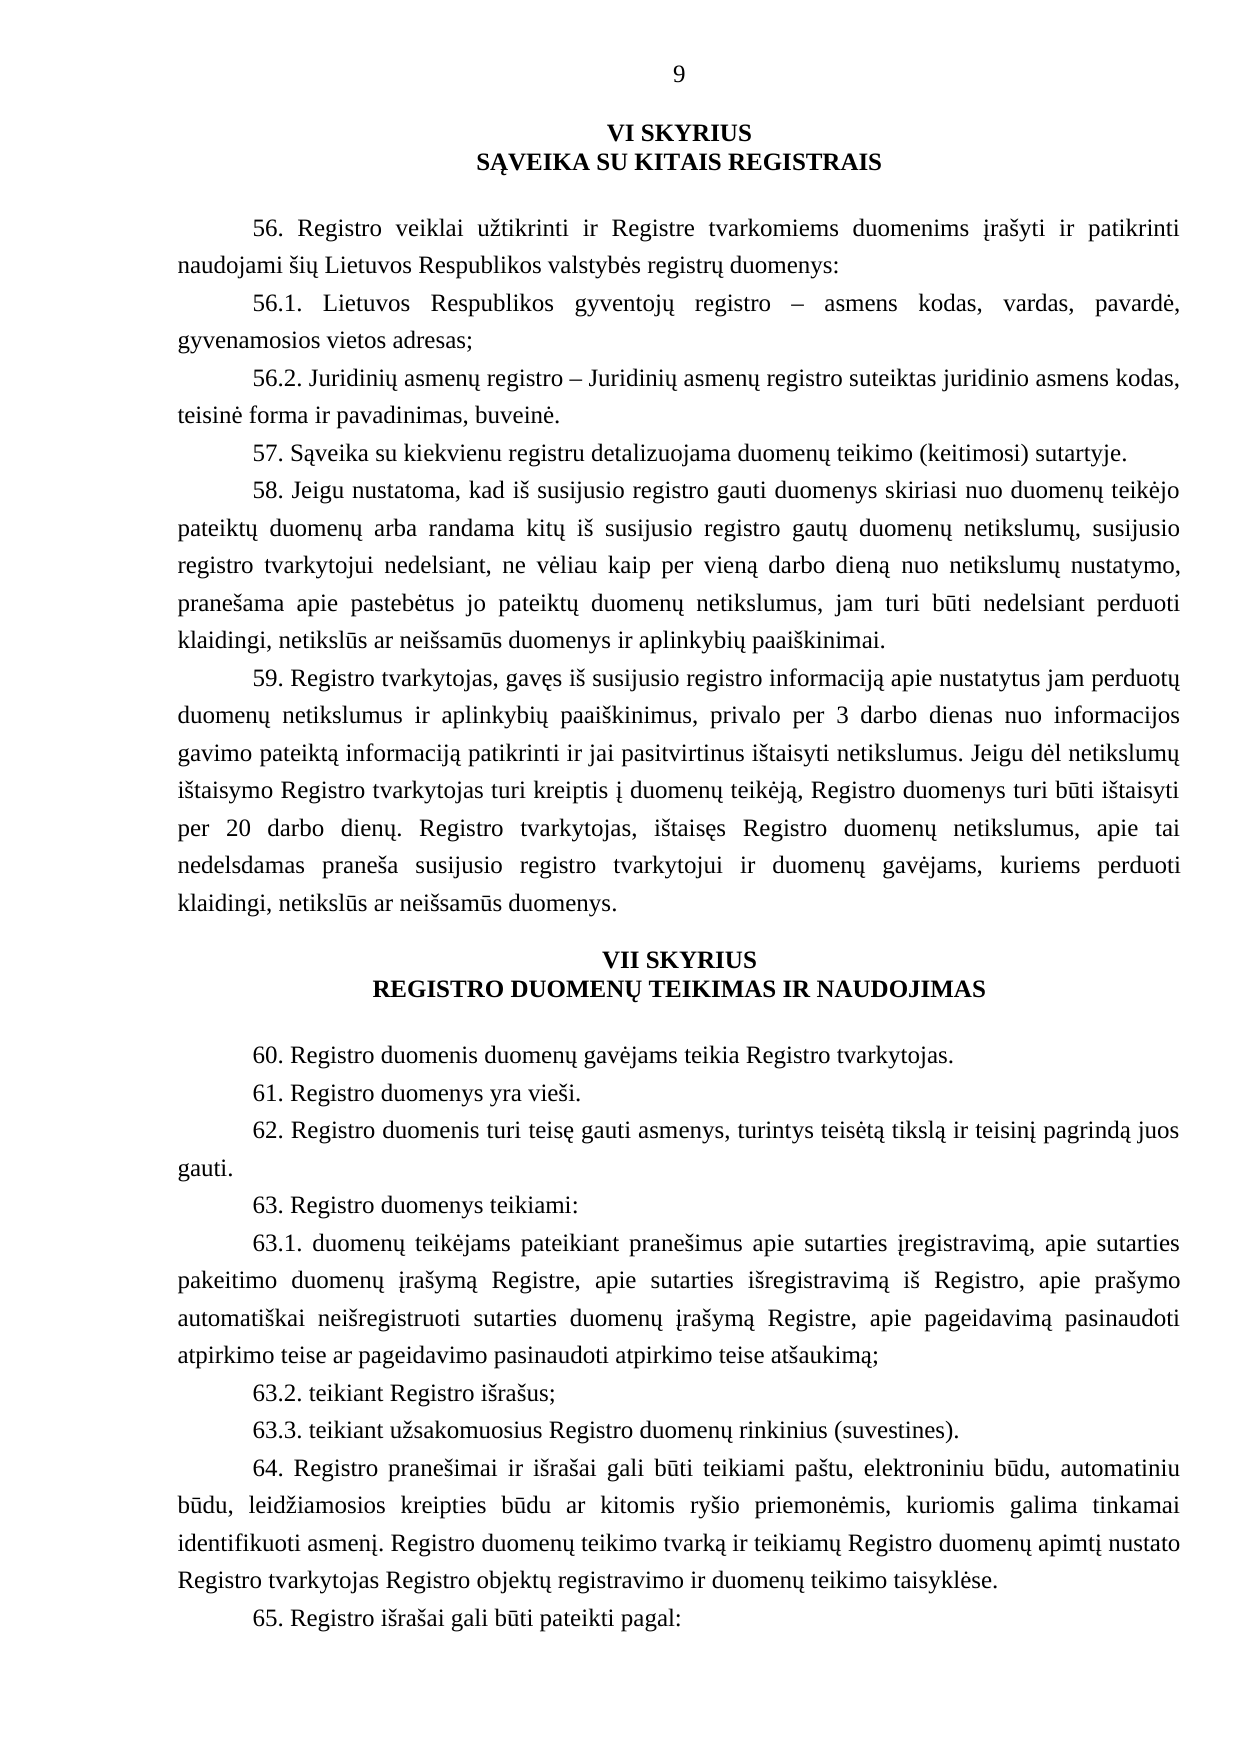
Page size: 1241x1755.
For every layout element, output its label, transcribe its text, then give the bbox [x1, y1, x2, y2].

text 56.2. Juridinių asmenų registro – Juridinių asmenų registro suteiktas juridinio asmens kodas, teisinė forma ir pavadinimas, buveinė. [177, 354, 1181, 429]
text 60. Registro duomenis duomenų gavėjams teikia Registro tvarkytojas. [177, 1032, 1181, 1069]
text 63.1. duomenų teikėjams pateikiant pranešimus apie sutarties įregistravimą, apie sutarties pakeitimo duomenų įrašymą Registre, apie sutarties išregistravimą iš Registro, apie prašymo automatiškai neišregistruoti sutarties duomenų įrašymą Registre, apie pageidavimą pasinaudoti atpirkimo teise ar pageidavimo pasinaudoti atpirkimo teise atšaukimą; [177, 1219, 1181, 1369]
text 63. Registro duomenys teikiami: [177, 1182, 1181, 1219]
text 58. Jeigu nustatoma, kad iš susijusio registro gauti duomenys skiriasi nuo duomenų teikėjo pateiktų duomenų arba randama kitų iš susijusio registro gautų duomenų netikslumų, susijusio registro tvarkytojui nedelsiant, ne vėliau kaip per vieną darbo dieną nuo netikslumų nustatymo, pranešama apie pastebėtus jo pateiktų duomenų netikslumus, jam turi būti nedelsiant perduoti klaidingi, netikslūs ar neišsamūs duomenys ir aplinkybių paaiškinimai. [177, 467, 1181, 654]
text 64. Registro pranešimai ir išrašai gali būti teikiami paštu, elektroniniu būdu, automatiniu būdu, leidžiamosios kreipties būdu ar kitomis ryšio priemonėmis, kuriomis galima tinkamai identifikuoti asmenį. Registro duomenų teikimo tvarką ir teikiamų Registro duomenų apimtį nustato Registro tvarkytojas Registro objektų registravimo ir duomenų teikimo taisyklėse. [177, 1444, 1181, 1594]
text VI SKYRIUS [177, 118, 1181, 147]
text REGISTRO DUOMENŲ teikimas ir NAUDOJIMAS [177, 974, 1181, 1003]
text 56. Registro veiklai užtikrinti ir Registre tvarkomiems duomenims įrašyti ir patikrinti naudojami šių Lietuvos Respublikos valstybės registrų duomenys: [177, 204, 1181, 279]
text 63.3. teikiant užsakomuosius Registro duomenų rinkinius (suvestines). [177, 1407, 1181, 1444]
text SĄVEIKA SU KITAIS REGISTRAIS [177, 147, 1181, 176]
text 65. Registro išrašai gali būti pateikti pagal: [177, 1594, 1181, 1632]
text 56.1. Lietuvos Respublikos gyventojų registro – asmens kodas, vardas, pavardė, gyvenamosios vietos adresas; [177, 279, 1181, 354]
text 62. Registro duomenis turi teisę gauti asmenys, turintys teisėtą tikslą ir teisinį pagrindą juos gauti. [177, 1107, 1181, 1182]
text 63.2. teikiant Registro išrašus; [177, 1369, 1181, 1407]
text 61. Registro duomenys yra vieši. [177, 1069, 1181, 1107]
text VII SKYRIUS [177, 946, 1181, 974]
text 59. Registro tvarkytojas, gavęs iš susijusio registro informaciją apie nustatytus jam perduotų duomenų netikslumus ir aplinkybių paaiškinimus, privalo per 3 darbo dienas nuo informacijos gavimo pateiktą informaciją patikrinti ir jai pasitvirtinus ištaisyti netikslumus. Jeigu dėl netikslumų ištaisymo Registro tvarkytojas turi kreiptis į duomenų teikėją, Registro duomenys turi būti ištaisyti per 20 darbo dienų. Registro tvarkytojas, ištaisęs Registro duomenų netikslumus, apie tai nedelsdamas praneša susijusio registro tvarkytojui ir duomenų gavėjams, kuriems perduoti klaidingi, netikslūs ar neišsamūs duomenys. [177, 654, 1181, 917]
text 57. Sąveika su kiekvienu registru detalizuojama duomenų teikimo (keitimosi) sutartyje. [177, 429, 1181, 467]
